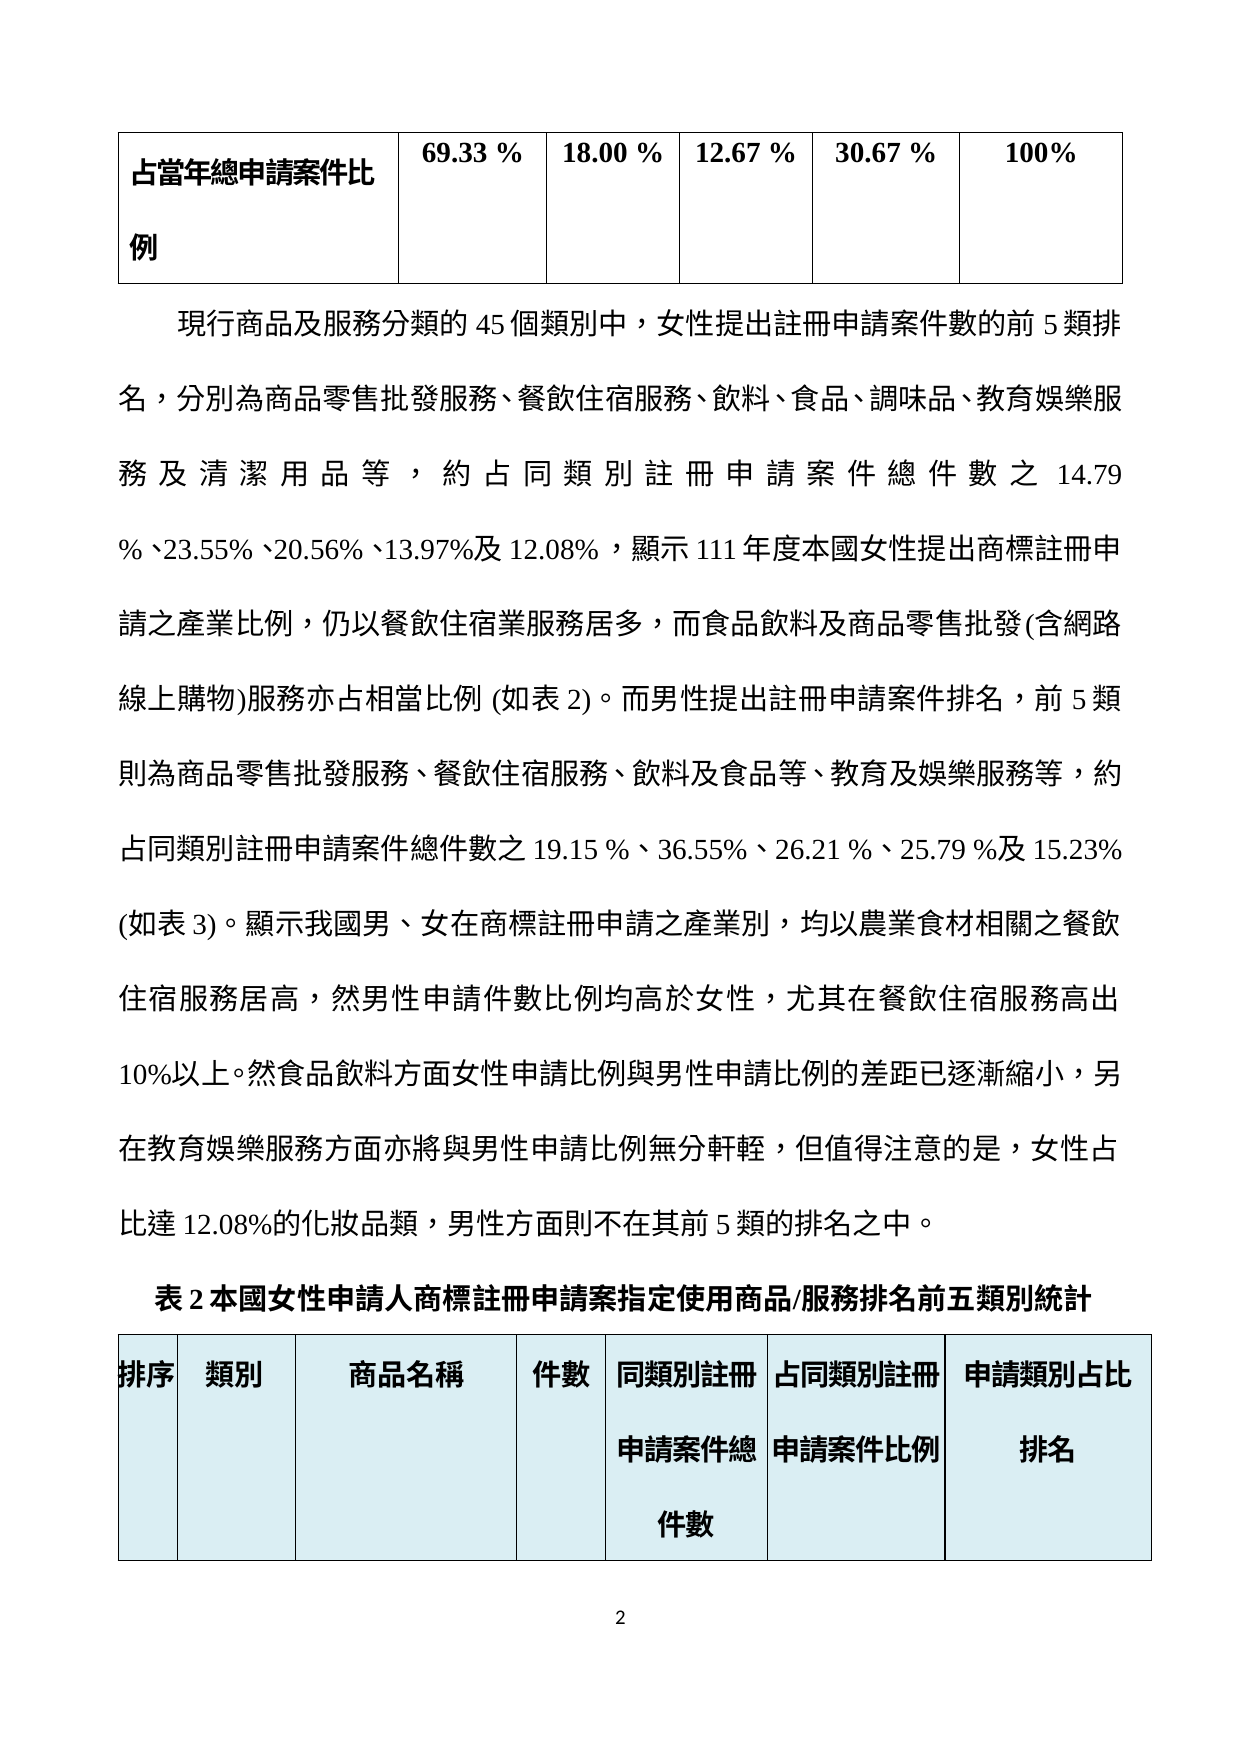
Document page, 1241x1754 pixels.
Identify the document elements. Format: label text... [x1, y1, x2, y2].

table_header 排序 [119, 1335, 177, 1560]
table_header 同類別註冊申請案件總件數 [606, 1335, 767, 1560]
table_cell 12.67 % [680, 133, 812, 283]
table_cell 18.00 % [547, 133, 679, 283]
table_header 類別 [178, 1335, 295, 1560]
table_cell 占當年總申請案件比例 [119, 133, 398, 283]
table_header 件數 [517, 1335, 605, 1560]
table_cell 69.33 % [399, 133, 546, 283]
table_header 申請類別占比 排名 [946, 1335, 1151, 1560]
table_cell 100% [960, 133, 1122, 283]
table_cell 30.67 % [813, 133, 959, 283]
table_header 商品名稱 [296, 1335, 516, 1560]
text 現行商品及服務分類的45個類別中，女性提出註冊申請案件數的前5類排名，分別為商品零售批發服務、餐飲住宿服務、飲料、食品、調味品、教育娛樂服務及清潔用品等，約占同類別註冊申請案件總件數之14.79 %、23.55%、20.56%、13.97%及12.08%，顯示111年度本國女性提出商標註冊申請之產業比例，仍以餐飲住宿業服務居多，而食品飲料及商品零售批發(含網路線上購物)服務亦占相當比例 (如表2)。而男性提出註冊申請案件排名，前5類則為商品零售批發服務、餐飲住宿服務、飲料及食品等、教育及娛樂服務等，約占同類別註冊申請案件總件數之19.15 %、36.55%、26.21 %、25.79 %及15.23% (如表3)。顯示我國男、女在商標註冊申請之產業別，均以農業食材相關之餐飲住宿服務居高，然男性申請件數比例均高於女性，尤其在餐飲住宿服務高出10%以上。然食品飲料方面女性申請比例與男性申請比例的差距已逐漸縮小，另在教育娛樂服務方面亦將與男性申請比例無分軒輊，但值得注意的是，女性占比達12.08%的化妝品類，男性方面則不在其前5類的排名之中。 [118, 284, 1122, 1259]
table_header 占同類別註冊申請案件比例 [768, 1335, 944, 1560]
text 表2本國女性申請人商標註冊申請案指定使用商品/服務排名前五類別統計 [89, 1259, 1158, 1334]
